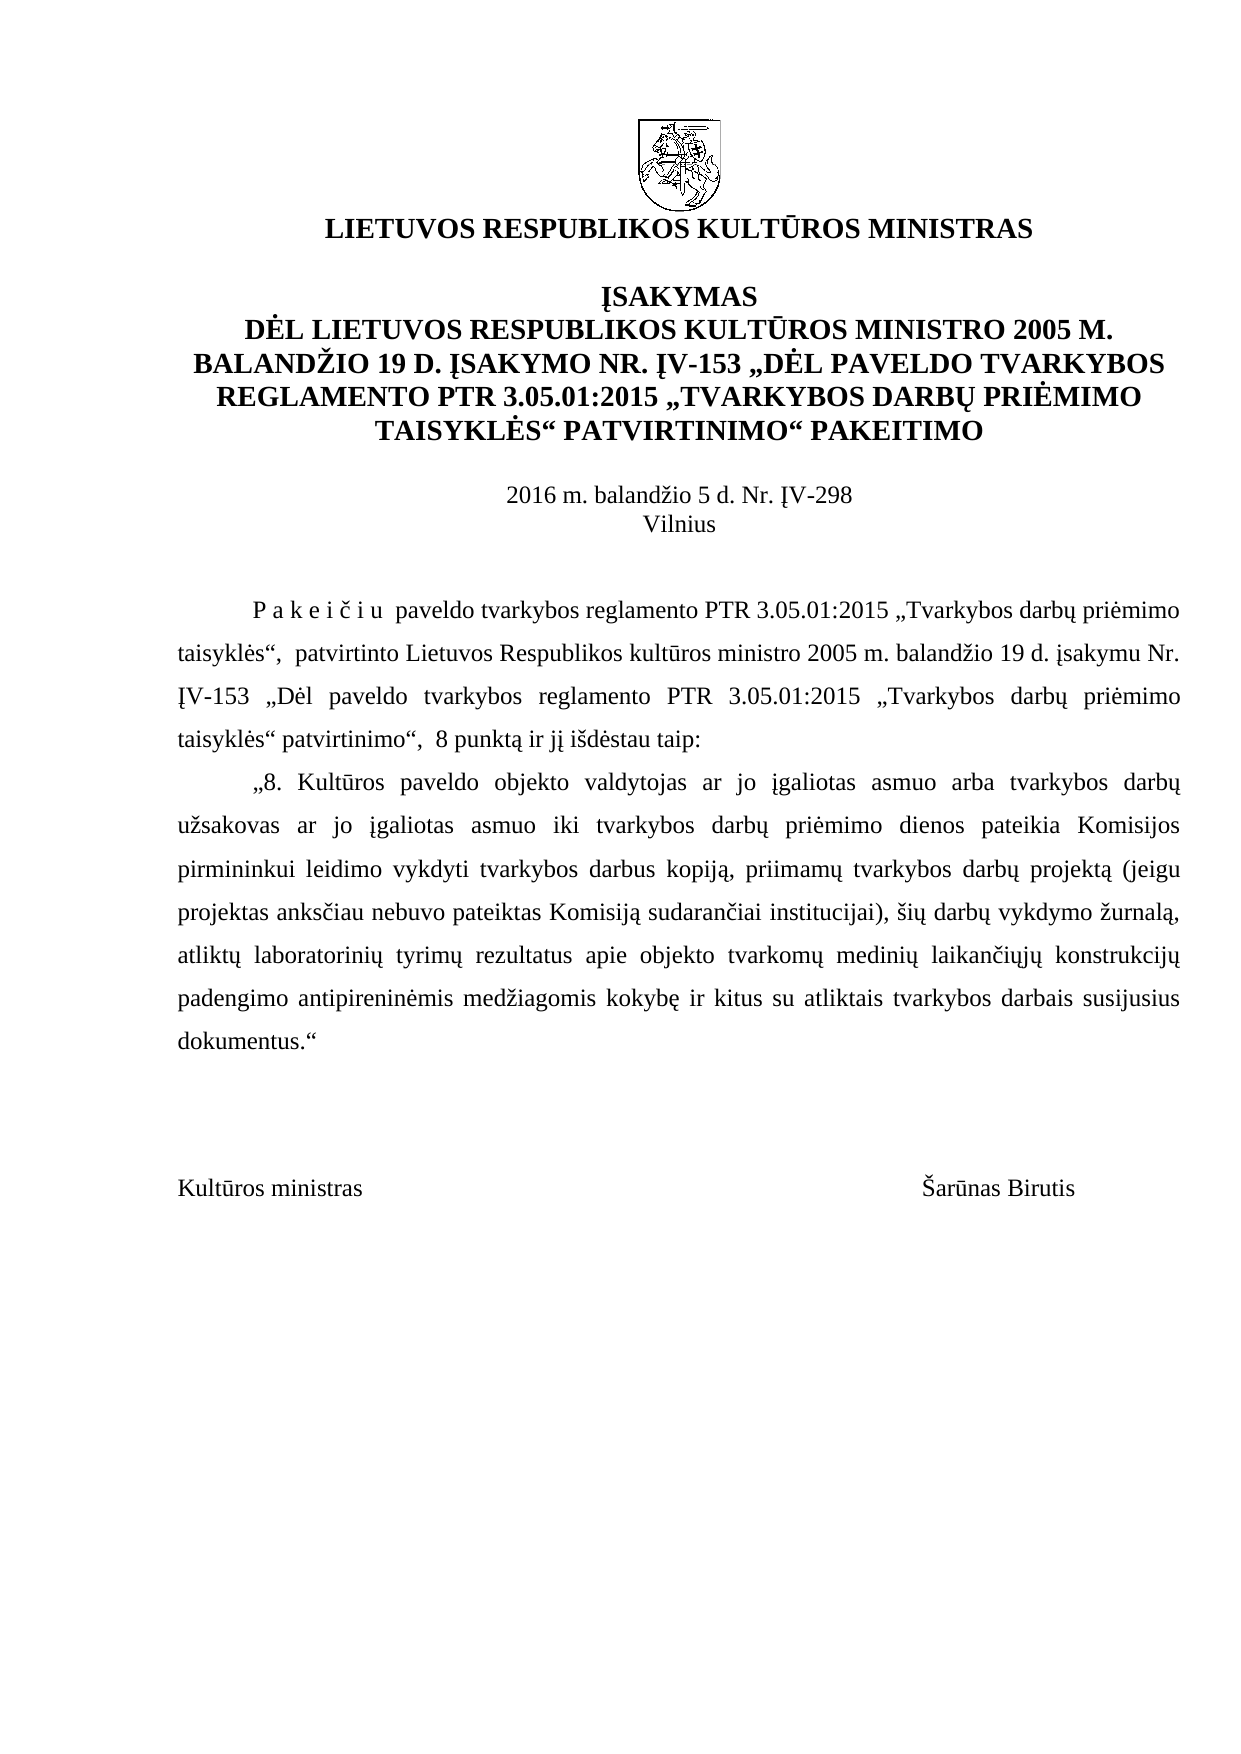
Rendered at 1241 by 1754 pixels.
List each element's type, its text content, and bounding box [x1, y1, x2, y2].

text Vilnius [177, 509, 1181, 537]
text LIETUVOS RESPUBLIKOS KULTŪROS MINISTRAS [177, 212, 1181, 245]
text Kultūros ministras Šarūnas Birutis [177, 1156, 1181, 1206]
text 2016 m. balandžio 5 d. Nr. ĮV-298 [177, 480, 1181, 509]
text ĮSAKYMAS [177, 279, 1181, 312]
text P a k e i č i u paveldo tvarkybos reglamento PTR 3.05.01:2015 „Tvarkybos darbų priėmimo taisyklės“, patvirtinto Lietuvos Respublikos kultūros ministro 2005 m. balandžio 19 d. įsakymu Nr. ĮV-153 „Dėl paveldo tvarkybos reglamento PTR 3.05.01:2015 „Tvarkybos darbų priėmimo taisyklės“ patvirtinimo“, 8 punktą ir jį išdėstau taip: [177, 595, 1181, 753]
text DĖL LIETUVOS RESPUBlikos kultūros ministro 2005 m. balandžio 19 d. įsakymo nr. įv-153 „DĖL PAVELDO TVARKYBOS REGLAMENTO PTR 3.05.01:2015 „TVARKYBOS DARBŲ PRIĖMIMO TAISYKLĖS“ PATVIRTINIMO“ pakeitimo [177, 312, 1181, 446]
text „8. Kultūros paveldo objekto valdytojas ar jo įgaliotas asmuo arba tvarkybos darbų užsakovas ar jo įgaliotas asmuo iki tvarkybos darbų priėmimo dienos pateikia Komisijos pirmininkui leidimo vykdyti tvarkybos darbus kopiją, priimamų tvarkybos darbų projektą (jeigu projektas anksčiau nebuvo pateiktas Komisiją sudarančiai institucijai), šių darbų vykdymo žurnalą, atliktų laboratorinių tyrimų rezultatus apie objekto tvarkomų medinių laikančiųjų konstrukcijų padengimo antipireninėmis medžiagomis kokybę ir kitus su atliktais tvarkybos darbais susijusius dokumentus.“ [177, 767, 1181, 1055]
